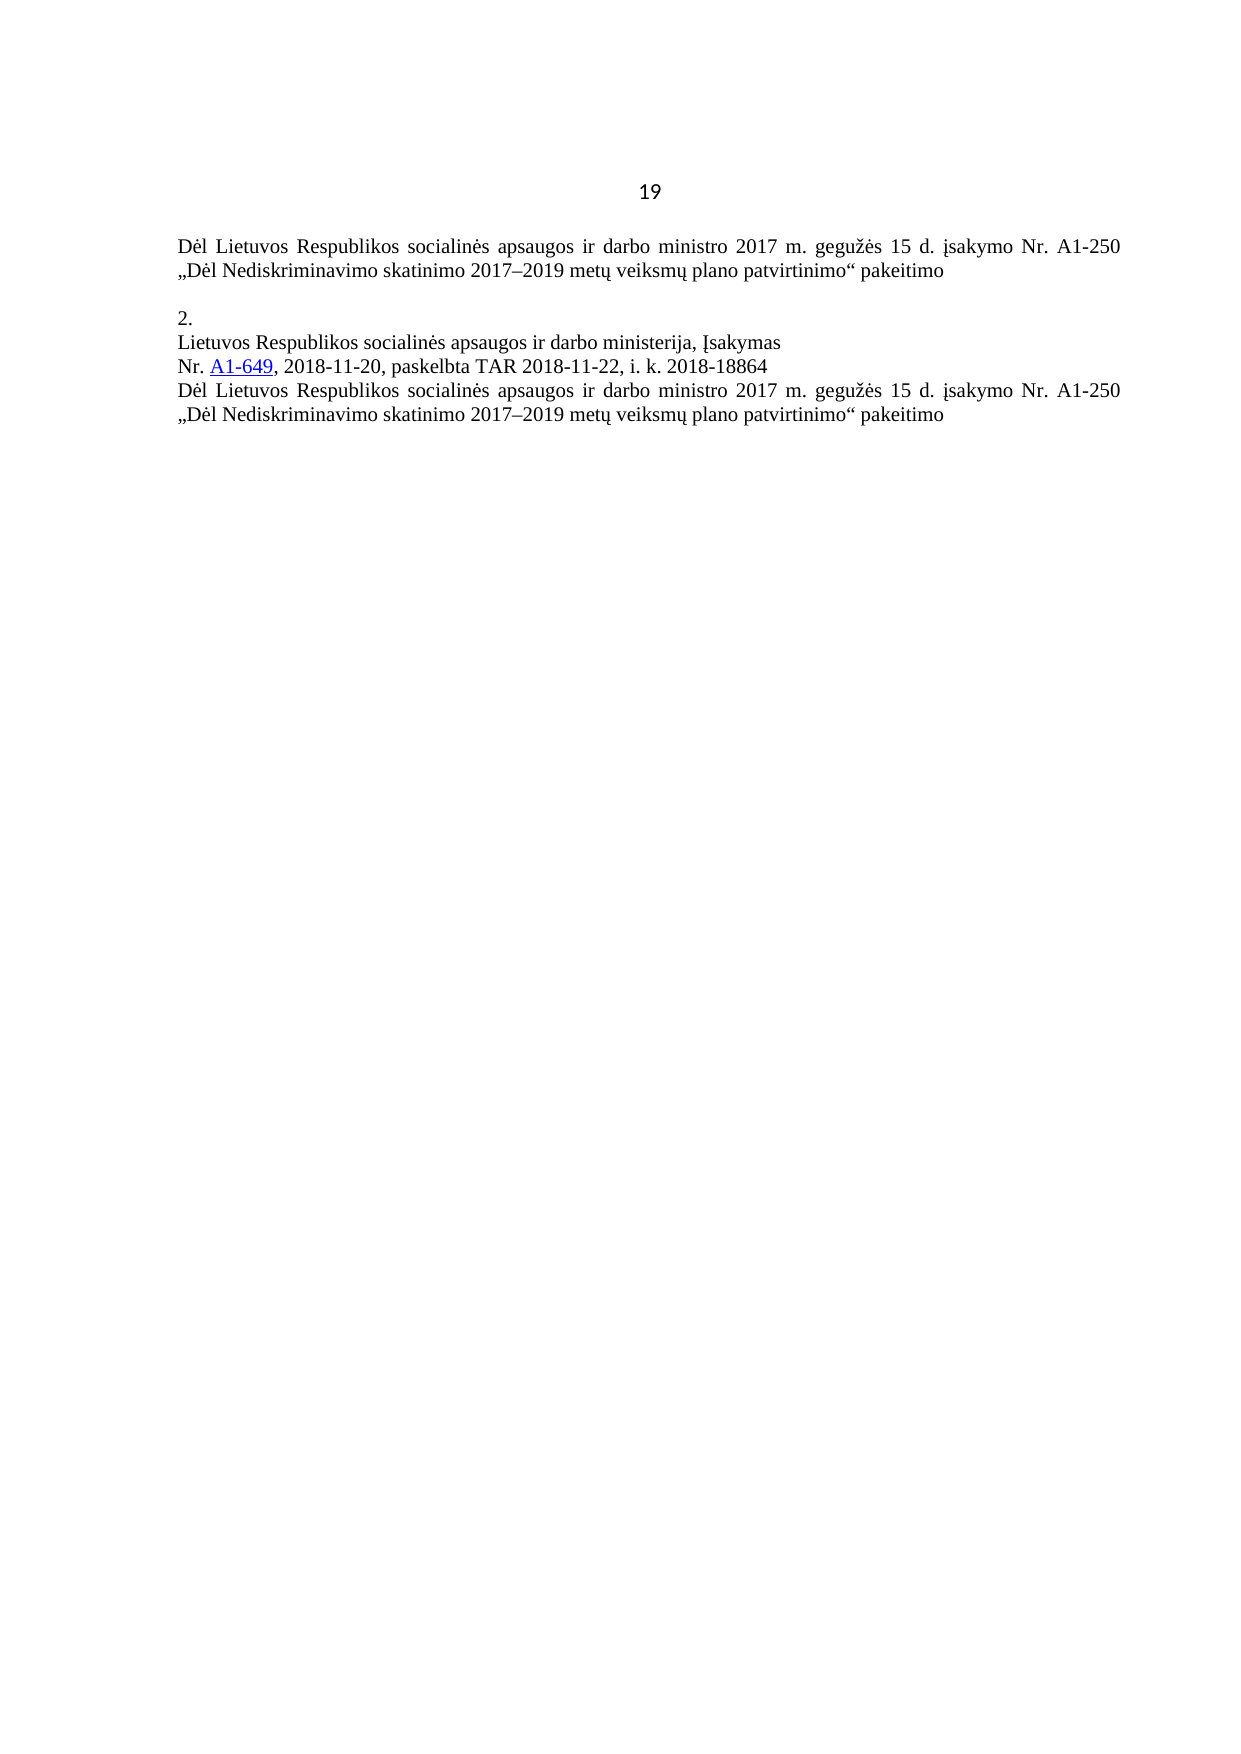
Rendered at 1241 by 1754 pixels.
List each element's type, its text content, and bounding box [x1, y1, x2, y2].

text Nr. A1-649, 2018-11-20, paskelbta TAR 2018-11-22, i. k. 2018-18864 [177, 354, 1122, 378]
text Lietuvos Respublikos socialinės apsaugos ir darbo ministerija, Įsakymas [177, 330, 1122, 354]
text Dėl Lietuvos Respublikos socialinės apsaugos ir darbo ministro 2017 m. gegužės 15 d. įsakymo Nr. A1-250 „Dėl Nediskriminavimo skatinimo 2017–2019 metų veiksmų plano patvirtinimo“ pakeitimo [177, 378, 1122, 426]
text Dėl Lietuvos Respublikos socialinės apsaugos ir darbo ministro 2017 m. gegužės 15 d. įsakymo Nr. A1-250 „Dėl Nediskriminavimo skatinimo 2017–2019 metų veiksmų plano patvirtinimo“ pakeitimo [177, 234, 1122, 282]
text 2. [177, 306, 1122, 330]
